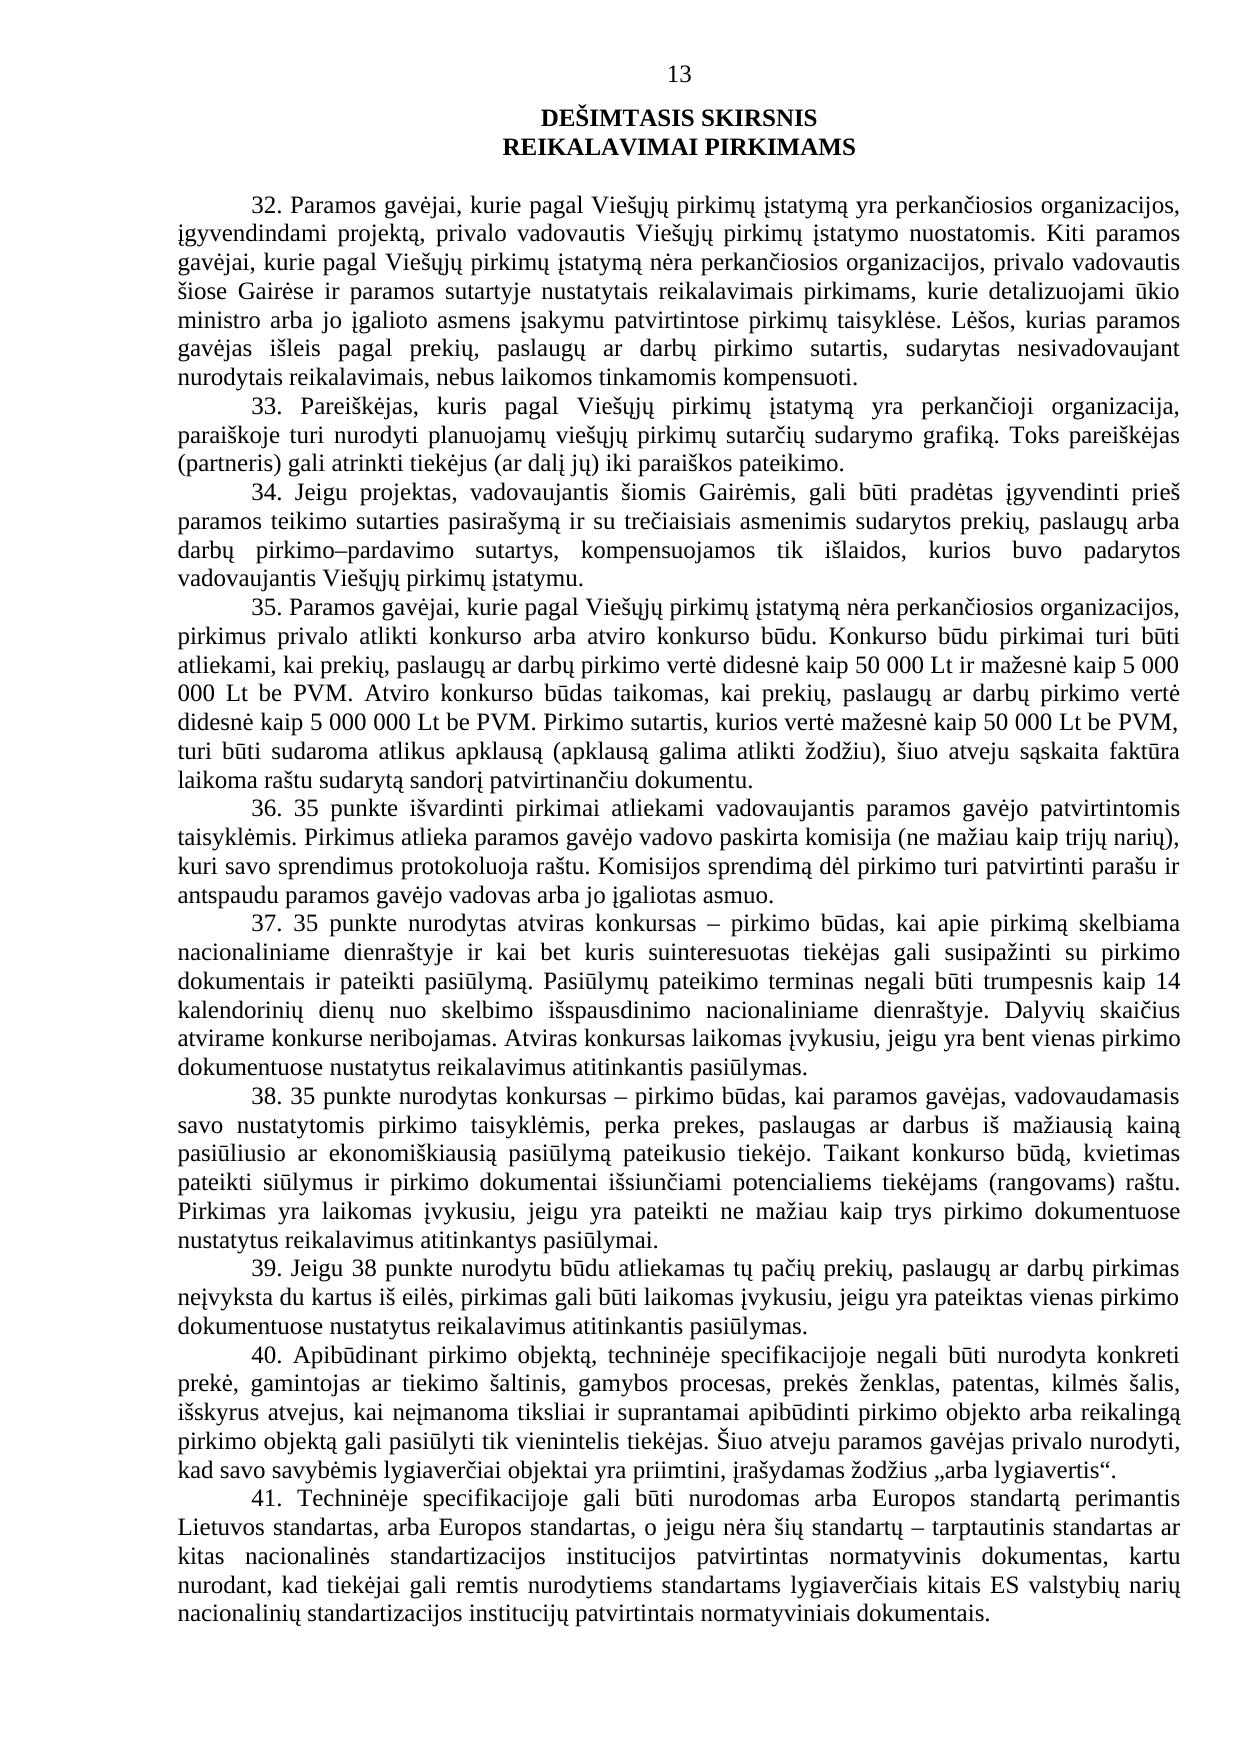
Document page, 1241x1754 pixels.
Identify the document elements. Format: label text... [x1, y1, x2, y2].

text 38. 35 punkte nurodytas konkursas – pirkimo būdas, kai paramos gavėjas, vadovaudamasis savo nustatytomis pirkimo taisyklėmis, perka prekes, paslaugas ar darbus iš mažiausią kainą pasiūliusio ar ekonomiškiausią pasiūlymą pateikusio tiekėjo. Taikant konkurso būdą, kvietimas pateikti siūlymus ir pirkimo dokumentai išsiunčiami potencialiems tiekėjams (rangovams) raštu. Pirkimas yra laikomas įvykusiu, jeigu yra pateikti ne mažiau kaip trys pirkimo dokumentuose nustatytus reikalavimus atitinkantys pasiūlymai. [177, 1081, 1181, 1253]
text 37. 35 punkte nurodytas atviras konkursas – pirkimo būdas, kai apie pirkimą skelbiama nacionaliniame dienraštyje ir kai bet kuris suinteresuotas tiekėjas gali susipažinti su pirkimo dokumentais ir pateikti pasiūlymą. Pasiūlymų pateikimo terminas negali būti trumpesnis kaip 14 kalendorinių dienų nuo skelbimo išspausdinimo nacionaliniame dienraštyje. Dalyvių skaičius atvirame konkurse neribojamas. Atviras konkursas laikomas įvykusiu, jeigu yra bent vienas pirkimo dokumentuose nustatytus reikalavimus atitinkantis pasiūlymas. [177, 908, 1181, 1081]
text 40. Apibūdinant pirkimo objektą, techninėje specifikacijoje negali būti nurodyta konkreti prekė, gamintojas ar tiekimo šaltinis, gamybos procesas, prekės ženklas, patentas, kilmės šalis, išskyrus atvejus, kai neįmanoma tiksliai ir suprantamai apibūdinti pirkimo objekto arba reikalingą pirkimo objektą gali pasiūlyti tik vienintelis tiekėjas. Šiuo atveju paramos gavėjas privalo nurodyti, kad savo savybėmis lygiaverčiai objektai yra priimtini, įrašydamas žodžius „arba lygiavertis“. [177, 1340, 1181, 1483]
text DEŠIMTASis skirsnis [177, 103, 1181, 132]
text 32. Paramos gavėjai, kurie pagal Viešųjų pirkimų įstatymą yra perkančiosios organizacijos, įgyvendindami projektą, privalo vadovautis Viešųjų pirkimų įstatymo nuostatomis. Kiti paramos gavėjai, kurie pagal Viešųjų pirkimų įstatymą nėra perkančiosios organizacijos, privalo vadovautis šiose Gairėse ir paramos sutartyje nustatytais reikalavimais pirkimams, kurie detalizuojami ūkio ministro arba jo įgalioto asmens įsakymu patvirtintose pirkimų taisyklėse. Lėšos, kurias paramos gavėjas išleis pagal prekių, paslaugų ar darbų pirkimo sutartis, sudarytas nesivadovaujant nurodytais reikalavimais, nebus laikomos tinkamomis kompensuoti. [177, 190, 1181, 391]
text 41. Techninėje specifikacijoje gali būti nurodomas arba Europos standartą perimantis Lietuvos standartas, arba Europos standartas, o jeigu nėra šių standartų – tarptautinis standartas ar kitas nacionalinės standartizacijos institucijos patvirtintas normatyvinis dokumentas, kartu nurodant, kad tiekėjai gali remtis nurodytiems standartams lygiaverčiais kitais ES valstybių narių nacionalinių standartizacijos institucijų patvirtintais normatyviniais dokumentais. [177, 1483, 1181, 1627]
text 33. Pareiškėjas, kuris pagal Viešųjų pirkimų įstatymą yra perkančioji organizacija, paraiškoje turi nurodyti planuojamų viešųjų pirkimų sutarčių sudarymo grafiką. Toks pareiškėjas (partneris) gali atrinkti tiekėjus (ar dalį jų) iki paraiškos pateikimo. [177, 391, 1181, 477]
text 35. Paramos gavėjai, kurie pagal Viešųjų pirkimų įstatymą nėra perkančiosios organizacijos, pirkimus privalo atlikti konkurso arba atviro konkurso būdu. Konkurso būdu pirkimai turi būti atliekami, kai prekių, paslaugų ar darbų pirkimo vertė didesnė kaip 50 000 Lt ir mažesnė kaip 5 000 000 Lt be PVM. Atviro konkurso būdas taikomas, kai prekių, paslaugų ar darbų pirkimo vertė didesnė kaip 5 000 000 Lt be PVM. Pirkimo sutartis, kurios vertė mažesnė kaip 50 000 Lt be PVM, turi būti sudaroma atlikus apklausą (apklausą galima atlikti žodžiu), šiuo atveju sąskaita faktūra laikoma raštu sudarytą sandorį patvirtinančiu dokumentu. [177, 592, 1181, 793]
text 36. 35 punkte išvardinti pirkimai atliekami vadovaujantis paramos gavėjo patvirtintomis taisyklėmis. Pirkimus atlieka paramos gavėjo vadovo paskirta komisija (ne mažiau kaip trijų narių), kuri savo sprendimus protokoluoja raštu. Komisijos sprendimą dėl pirkimo turi patvirtinti parašu ir antspaudu paramos gavėjo vadovas arba jo įgaliotas asmuo. [177, 793, 1181, 908]
text 34. Jeigu projektas, vadovaujantis šiomis Gairėmis, gali būti pradėtas įgyvendinti prieš paramos teikimo sutarties pasirašymą ir su trečiaisiais asmenimis sudarytos prekių, paslaugų arba darbų pirkimo–pardavimo sutartys, kompensuojamos tik išlaidos, kurios buvo padarytos vadovaujantis Viešųjų pirkimų įstatymu. [177, 477, 1181, 592]
text reikalavimai pirkimams [177, 132, 1181, 161]
text 39. Jeigu 38 punkte nurodytu būdu atliekamas tų pačių prekių, paslaugų ar darbų pirkimas neįvyksta du kartus iš eilės, pirkimas gali būti laikomas įvykusiu, jeigu yra pateiktas vienas pirkimo dokumentuose nustatytus reikalavimus atitinkantis pasiūlymas. [177, 1253, 1181, 1340]
